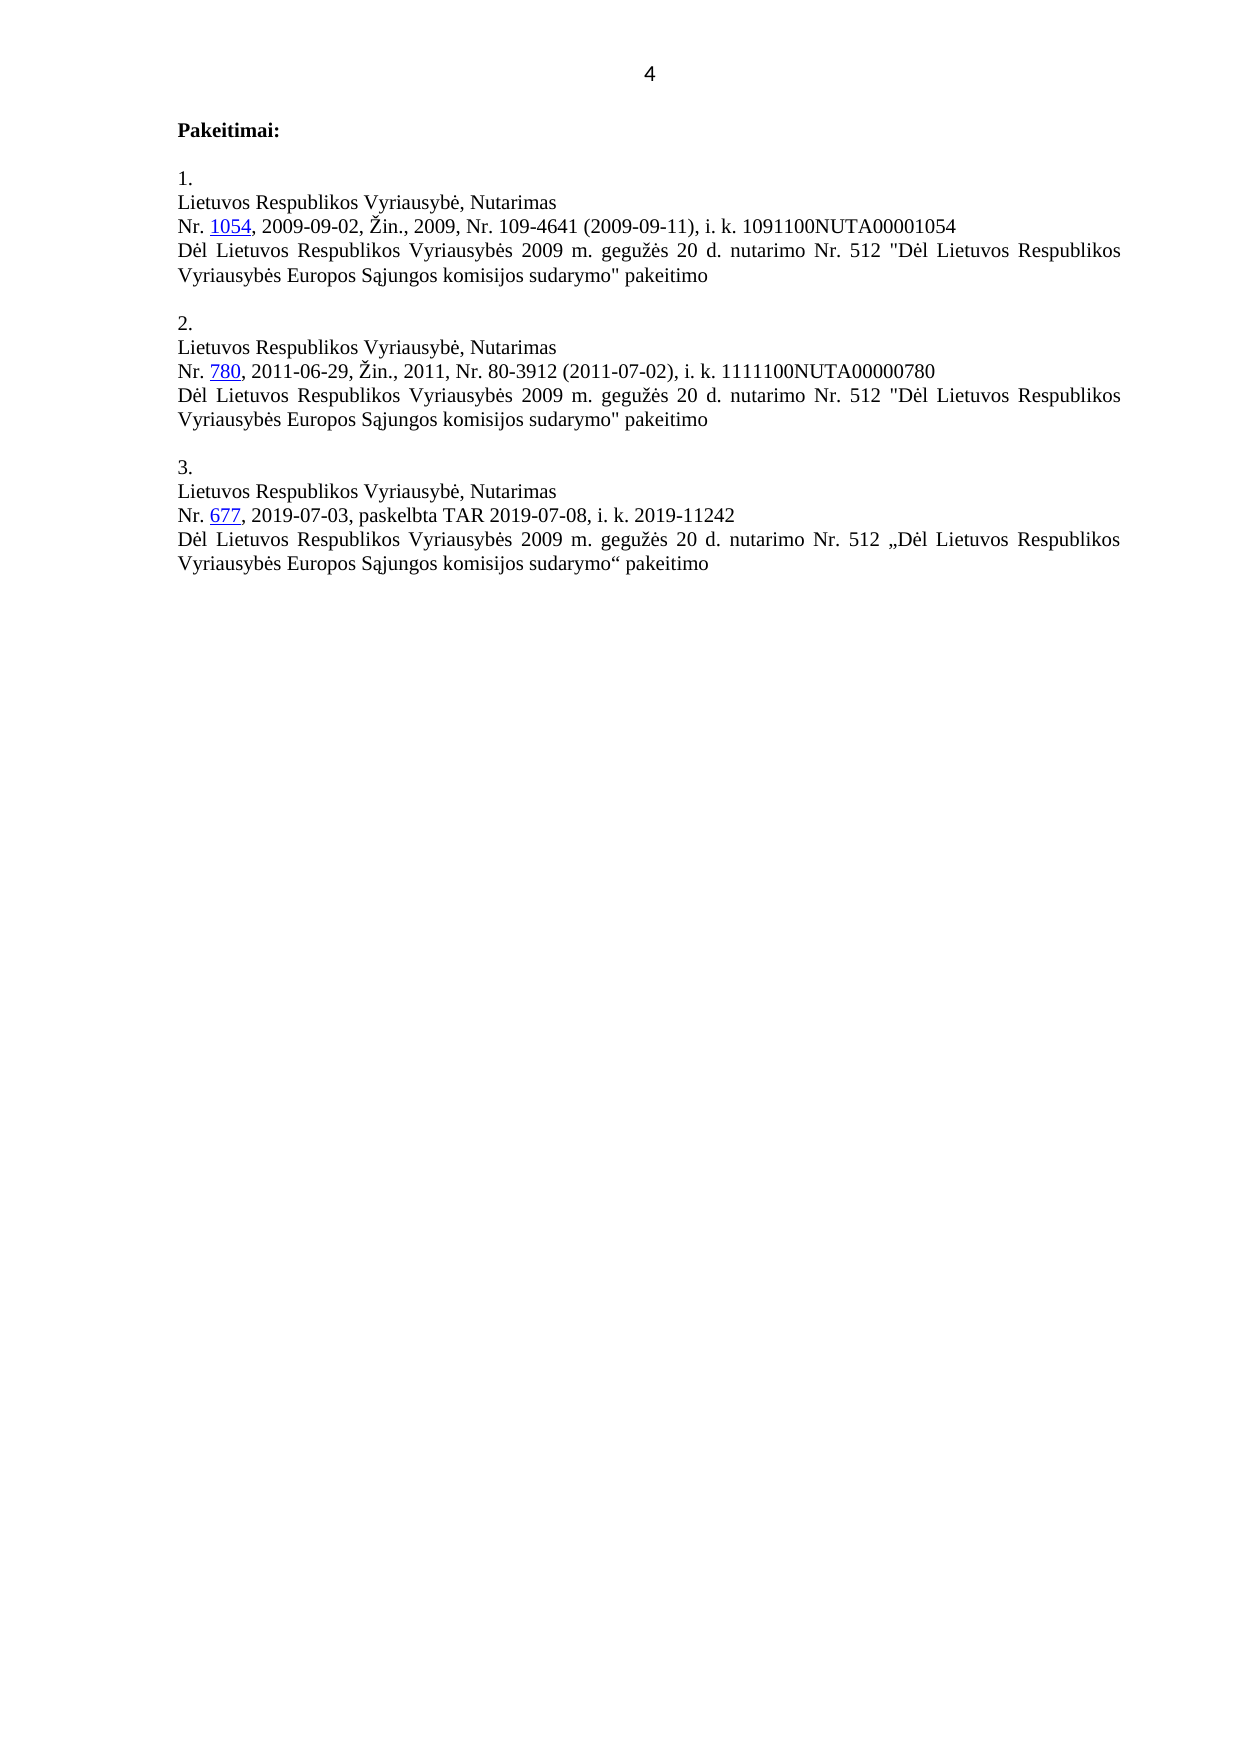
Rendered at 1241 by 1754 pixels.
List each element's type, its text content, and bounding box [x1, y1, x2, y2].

text Dėl Lietuvos Respublikos Vyriausybės 2009 m. gegužės 20 d. nutarimo Nr. 512 "Dėl Lietuvos Respublikos Vyriausybės Europos Sąjungos komisijos sudarymo" pakeitimo [177, 238, 1122, 287]
text Lietuvos Respublikos Vyriausybė, Nutarimas [177, 190, 1122, 214]
text 3. [177, 455, 1122, 479]
text Dėl Lietuvos Respublikos Vyriausybės 2009 m. gegužės 20 d. nutarimo Nr. 512 "Dėl Lietuvos Respublikos Vyriausybės Europos Sąjungos komisijos sudarymo" pakeitimo [177, 383, 1122, 431]
text Lietuvos Respublikos Vyriausybė, Nutarimas [177, 335, 1122, 359]
text Nr. 780, 2011-06-29, Žin., 2011, Nr. 80-3912 (2011-07-02), i. k. 1111100NUTA00000780 [177, 359, 1122, 383]
text Lietuvos Respublikos Vyriausybė, Nutarimas [177, 479, 1122, 503]
text Pakeitimai: [177, 118, 1122, 142]
text 2. [177, 311, 1122, 335]
text Dėl Lietuvos Respublikos Vyriausybės 2009 m. gegužės 20 d. nutarimo Nr. 512 „Dėl Lietuvos Respublikos Vyriausybės Europos Sąjungos komisijos sudarymo“ pakeitimo [177, 527, 1122, 575]
text Nr. 1054, 2009-09-02, Žin., 2009, Nr. 109-4641 (2009-09-11), i. k. 1091100NUTA00001054 [177, 214, 1122, 238]
text Nr. 677, 2019-07-03, paskelbta TAR 2019-07-08, i. k. 2019-11242 [177, 503, 1122, 527]
text 1. [177, 166, 1122, 190]
